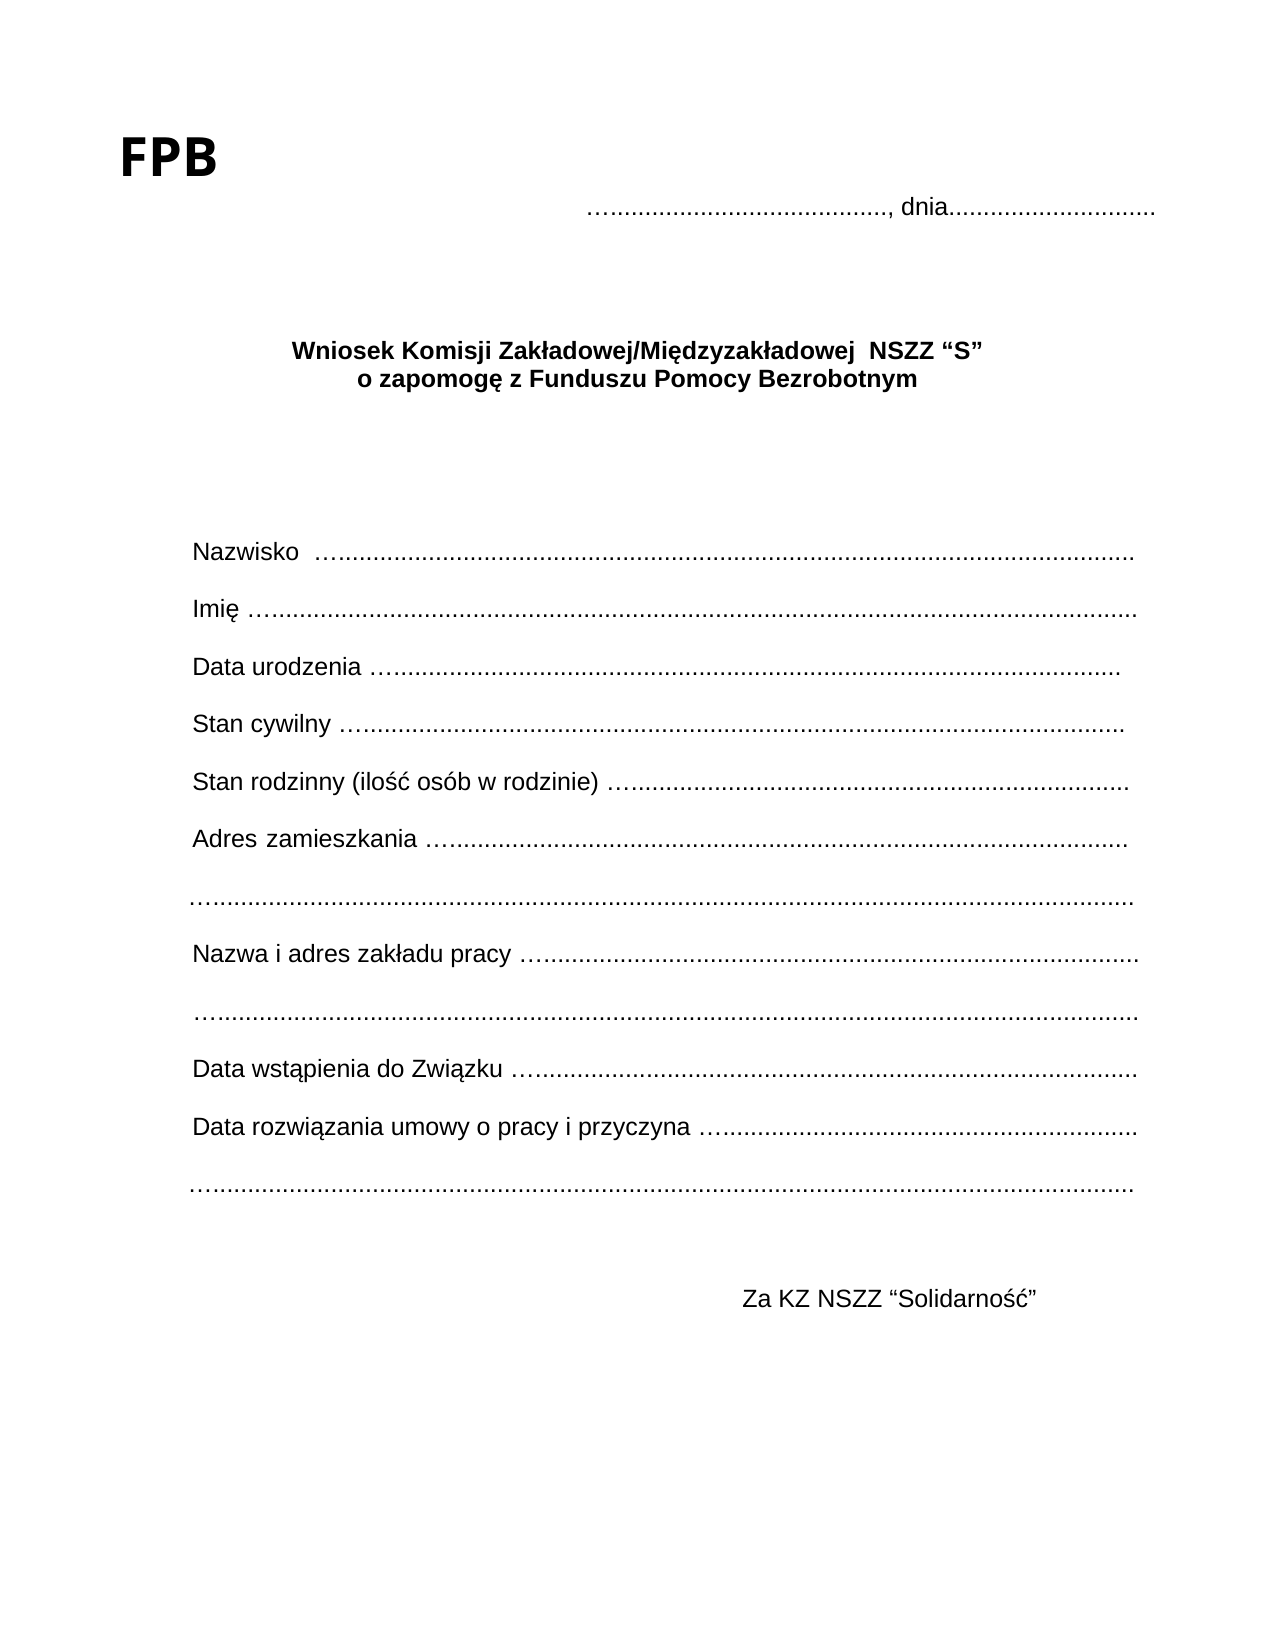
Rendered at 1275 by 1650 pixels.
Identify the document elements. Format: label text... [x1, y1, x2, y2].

text Stan cywilny ….............................................................................................................. [118, 709, 1157, 738]
text …..................................................................................................................................... [118, 997, 1157, 1026]
text Data urodzenia …......................................................................................................... [118, 652, 1157, 681]
text Nazwa i adres zakładu pracy …...................................................................................... [118, 939, 1157, 968]
text Za KZ NSZZ “Solidarność” [118, 1284, 1157, 1313]
text …..................................................................................................................................... [118, 882, 1157, 911]
text Data rozwiązania umowy o pracy i przyczyna …............................................................ [118, 1112, 1157, 1141]
text Nazwisko …................................................................................................................... [118, 537, 1157, 566]
text Data wstąpienia do Związku …....................................................................................... [118, 1054, 1157, 1083]
text FPB [118, 118, 1157, 192]
text Imię …............................................................................................................................. [118, 594, 1157, 623]
text …..................................................................................................................................... [118, 1169, 1157, 1198]
text …........................................, dnia.............................. [118, 192, 1157, 221]
text Wniosek Komisji Zakładowej/Międzyzakładowej NSZZ “S” [118, 336, 1157, 364]
text Adres zamieszkania ….................................................................................................. [118, 824, 1157, 853]
text Stan rodzinny (ilość osób w rodzinie) …........................................................................ [118, 767, 1157, 796]
text o zapomogę z Funduszu Pomocy Bezrobotnym [118, 364, 1157, 393]
